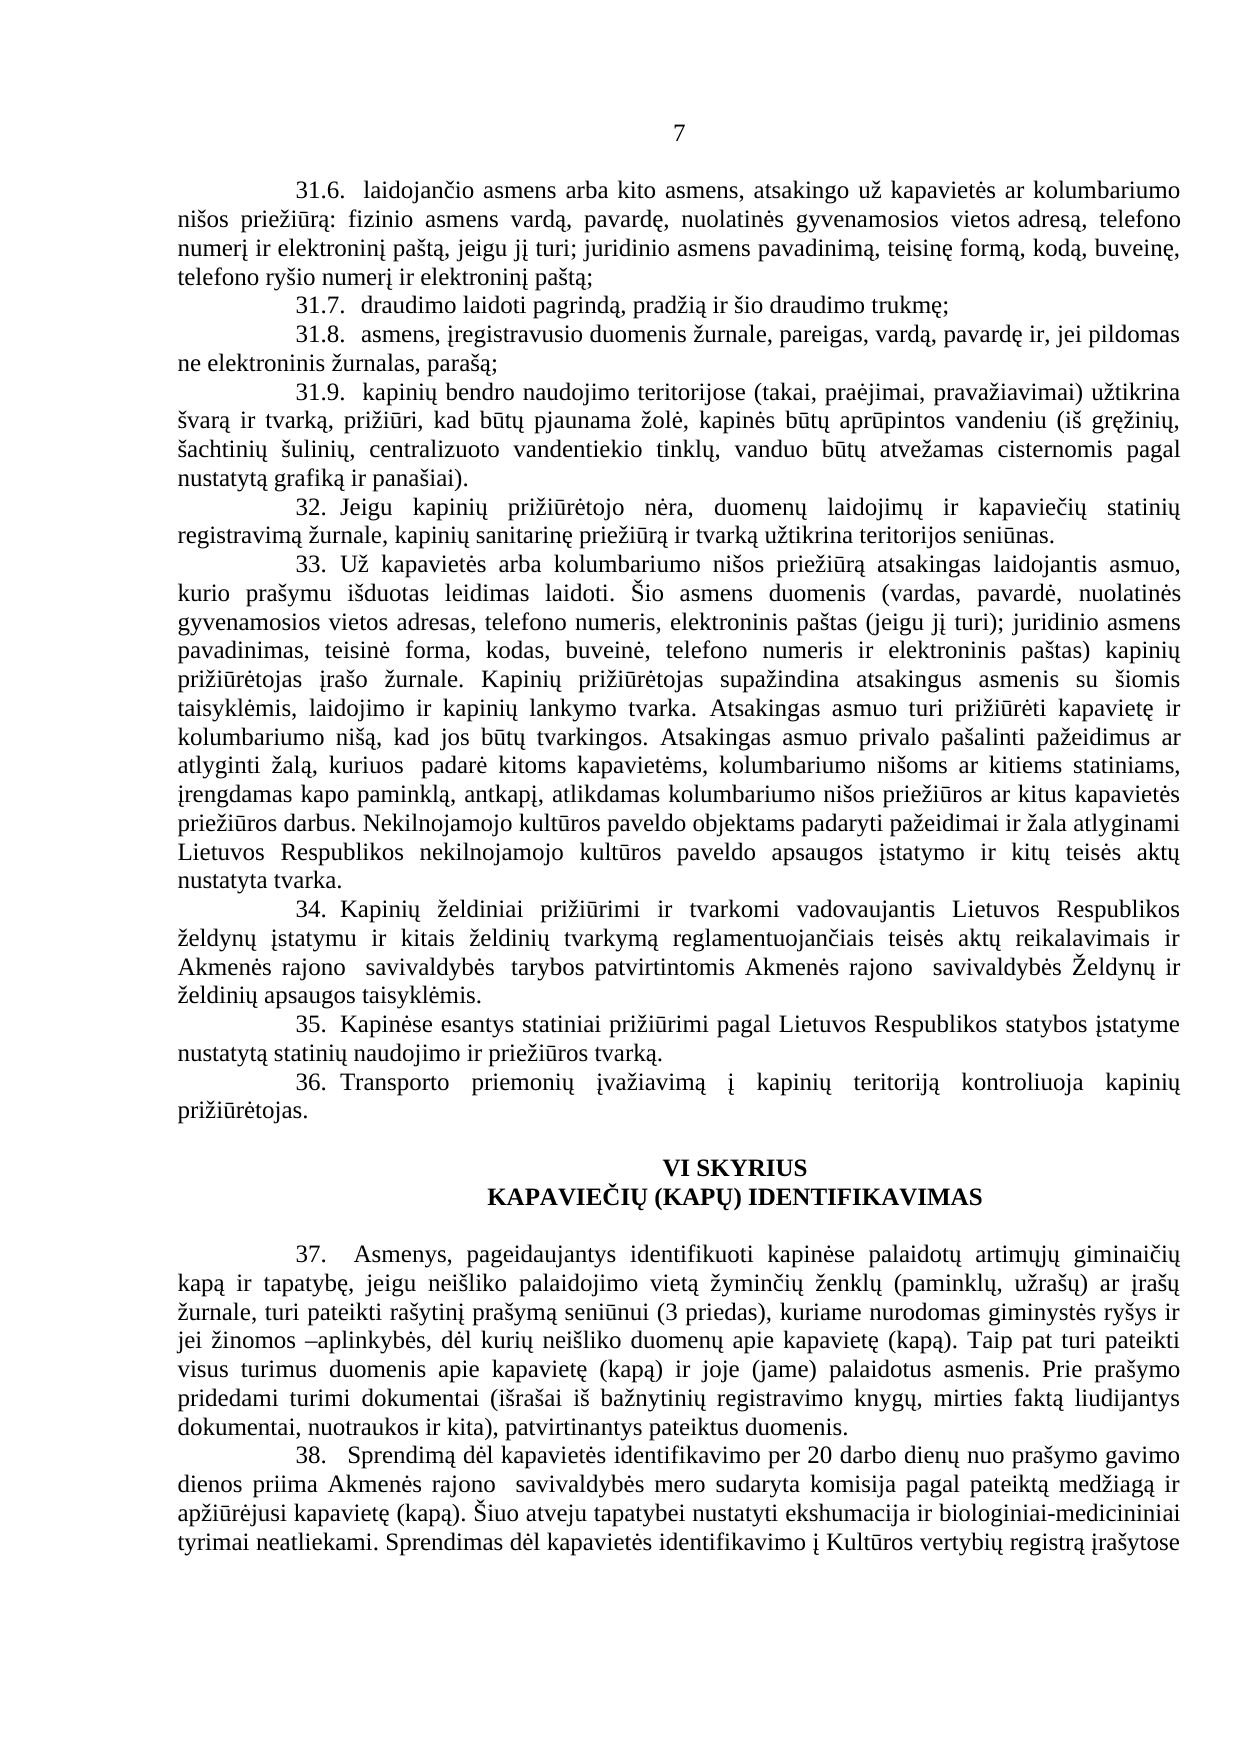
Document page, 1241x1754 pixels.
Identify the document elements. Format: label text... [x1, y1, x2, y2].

text 36. Transporto priemonių įvažiavimą į kapinių teritoriją kontroliuoja kapinių prižiūrėtojas. [177, 1067, 1181, 1124]
text 31.7. draudimo laidoti pagrindą, pradžią ir šio draudimo trukmę; [177, 291, 1181, 319]
text 33. Už kapavietės arba kolumbariumo nišos priežiūrą atsakingas laidojantis asmuo, kurio prašymu išduotas leidimas laidoti. Šio asmens duomenis (vardas, pavardė, nuolatinės gyvenamosios vietos adresas, telefono numeris, elektroninis paštas (jeigu jį turi); juridinio asmens pavadinimas, teisinė forma, kodas, buveinė, telefono numeris ir elektroninis paštas) kapinių prižiūrėtojas įrašo žurnale. Kapinių prižiūrėtojas supažindina atsakingus asmenis su šiomis taisyklėmis, laidojimo ir kapinių lankymo tvarka. Atsakingas asmuo turi prižiūrėti kapavietę ir kolumbariumo nišą, kad jos būtų tvarkingos. Atsakingas asmuo privalo pašalinti pažeidimus ar atlyginti žalą, kuriuos padarė kitoms kapavietėms, kolumbariumo nišoms ar kitiems statiniams, įrengdamas kapo paminklą, antkapį, atlikdamas kolumbariumo nišos priežiūros ar kitus kapavietės priežiūros darbus. Nekilnojamojo kultūros paveldo objektams padaryti pažeidimai ir žala atlyginami Lietuvos Respublikos nekilnojamojo kultūros paveldo apsaugos įstatymo ir kitų teisės aktų nustatyta tvarka. [177, 549, 1181, 894]
text 38. Sprendimą dėl kapavietės identifikavimo per 20 darbo dienų nuo prašymo gavimo dienos priima Akmenės rajono savivaldybės mero sudaryta komisija pagal pateiktą medžiagą ir apžiūrėjusi kapavietę (kapą). Šiuo atveju tapatybei nustatyti ekshumacija ir biologiniai-medicininiai tyrimai neatliekami. Sprendimas dėl kapavietės identifikavimo į Kultūros vertybių registrą įrašytose [177, 1441, 1181, 1556]
text 31.8. asmens, įregistravusio duomenis žurnale, pareigas, vardą, pavardę ir, jei pildomas ne elektroninis žurnalas, parašą; [177, 319, 1181, 377]
text KAPAVIEČIŲ (KAPŲ) IDENTIFIKAVIMAS [288, 1182, 1181, 1211]
text 35. Kapinėse esantys statiniai prižiūrimi pagal Lietuvos Respublikos statybos įstatyme nustatytą statinių naudojimo ir priežiūros tvarką. [177, 1009, 1181, 1067]
text 31.9. kapinių bendro naudojimo teritorijose (takai, praėjimai, pravažiavimai) užtikrina švarą ir tvarką, prižiūri, kad būtų pjaunama žolė, kapinės būtų aprūpintos vandeniu (iš gręžinių, šachtinių šulinių, centralizuoto vandentiekio tinklų, vanduo būtų atvežamas cisternomis pagal nustatytą grafiką ir panašiai). [177, 377, 1181, 492]
text 32. Jeigu kapinių prižiūrėtojo nėra, duomenų laidojimų ir kapaviečių statinių registravimą žurnale, kapinių sanitarinę priežiūrą ir tvarką užtikrina teritorijos seniūnas. [177, 492, 1181, 549]
text 31.6. laidojančio asmens arba kito asmens, atsakingo už kapavietės ar kolumbariumo nišos priežiūrą: fizinio asmens vardą, pavardę, nuolatinės gyvenamosios vietos adresą, telefono numerį ir elektroninį paštą, jeigu jį turi; juridinio asmens pavadinimą, teisinę formą, kodą, buveinę, telefono ryšio numerį ir elektroninį paštą; [177, 176, 1181, 291]
text VI SKYRIUS [288, 1153, 1181, 1182]
text 37. Asmenys, pageidaujantys identifikuoti kapinėse palaidotų artimųjų giminaičių kapą ir tapatybę, jeigu neišliko palaidojimo vietą žyminčių ženklų (paminklų, užrašų) ar įrašų žurnale, turi pateikti rašytinį prašymą seniūnui (3 priedas), kuriame nurodomas giminystės ryšys ir jei žinomos –aplinkybės, dėl kurių neišliko duomenų apie kapavietę (kapą). Taip pat turi pateikti visus turimus duomenis apie kapavietę (kapą) ir joje (jame) palaidotus asmenis. Prie prašymo pridedami turimi dokumentai (išrašai iš bažnytinių registravimo knygų, mirties faktą liudijantys dokumentai, nuotraukos ir kita), patvirtinantys pateiktus duomenis. [177, 1239, 1181, 1441]
text 34. Kapinių želdiniai prižiūrimi ir tvarkomi vadovaujantis Lietuvos Respublikos želdynų įstatymu ir kitais želdinių tvarkymą reglamentuojančiais teisės aktų reikalavimais ir Akmenės rajono savivaldybės tarybos patvirtintomis Akmenės rajono savivaldybės Želdynų ir želdinių apsaugos taisyklėmis. [177, 894, 1181, 1009]
